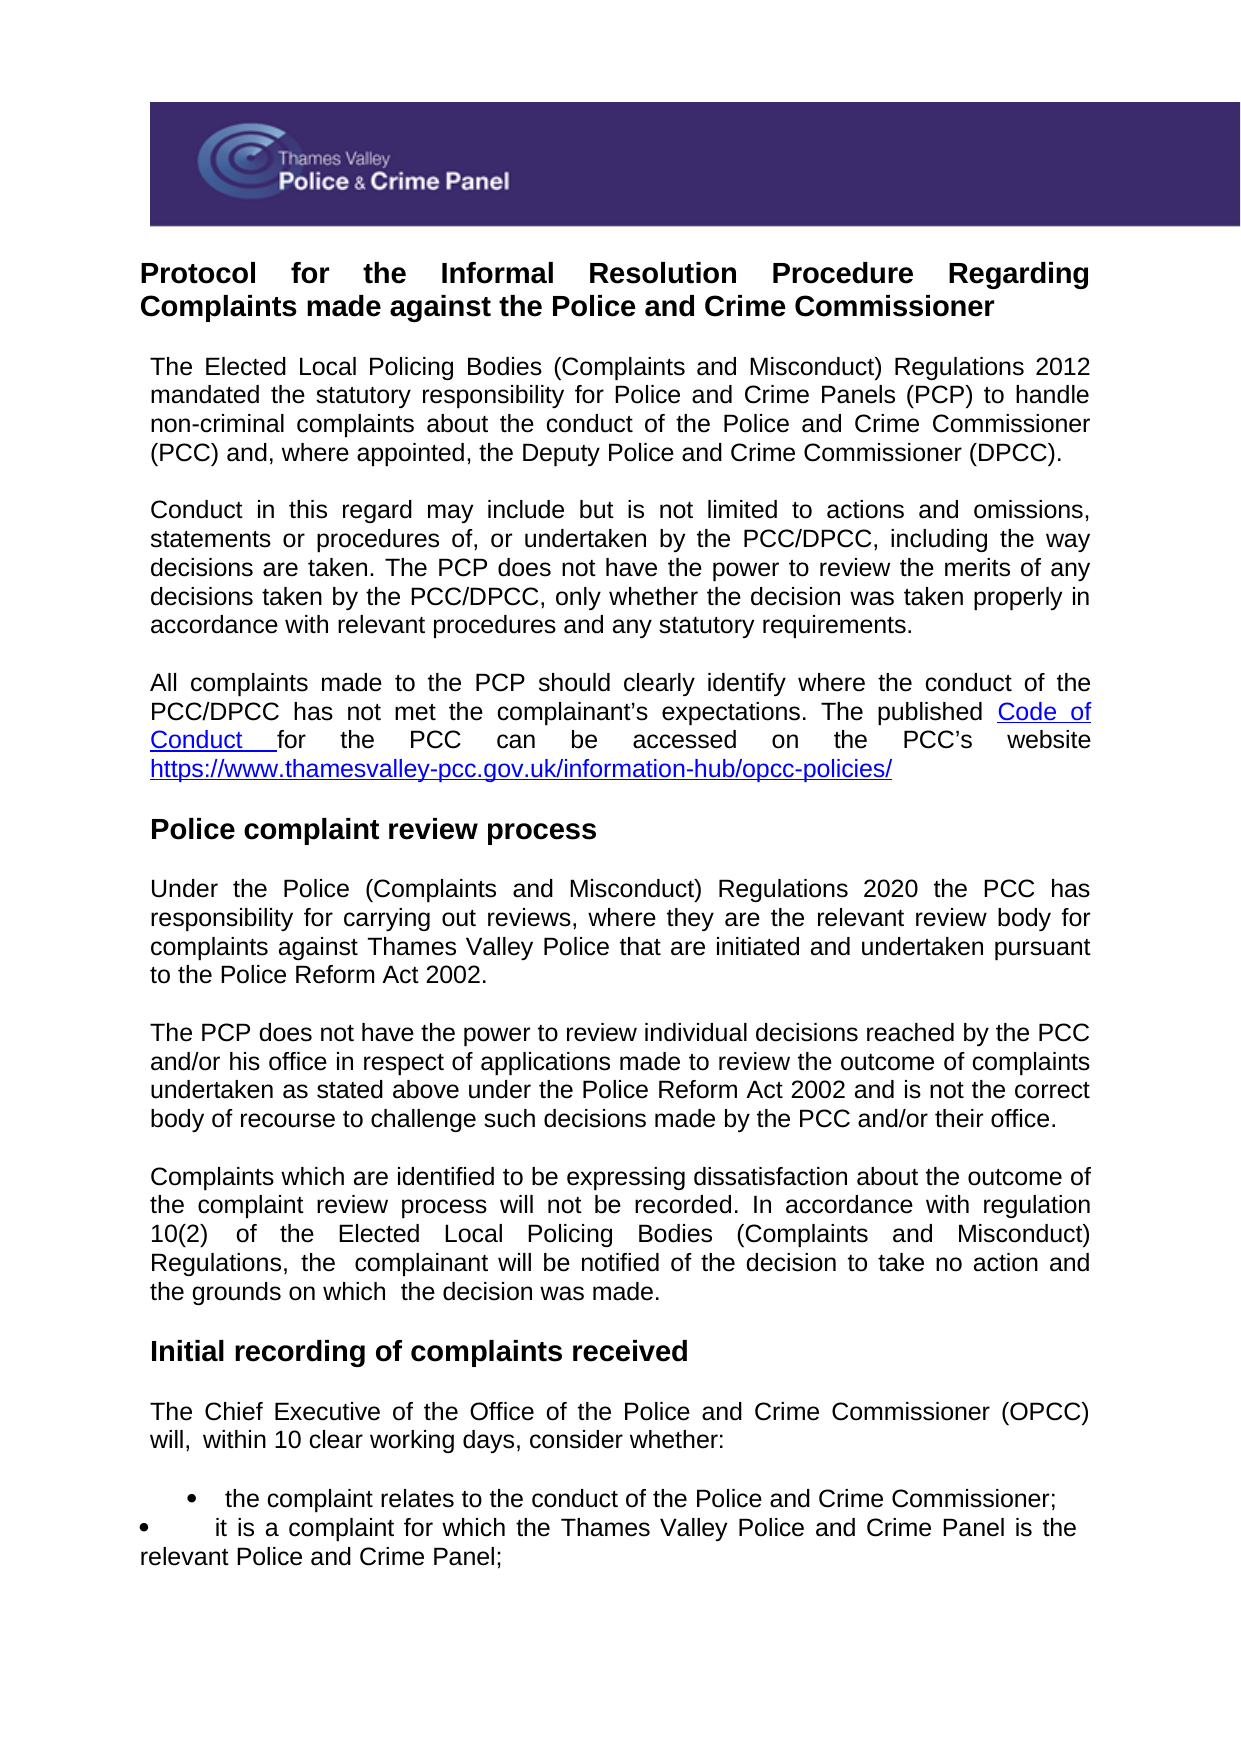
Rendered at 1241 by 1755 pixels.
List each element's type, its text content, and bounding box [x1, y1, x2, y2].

text The Chief Executive of the Office of the Police and Crime Commissioner (OPCC) will, within 10 clear working days, consider whether: [150, 1396, 1090, 1454]
subtitle Protocol for the Informal Resolution Procedure Regarding Complaints made against the Police and Crime Commissioner [139, 256, 1091, 323]
subtitle Police complaint review process [150, 812, 1241, 845]
subtitle Initial recording of complaints received [150, 1334, 1241, 1368]
text Conduct in this regard may include but is not limited to actions and omissions, statements or procedures of, or undertaken by the PCC/DPCC, including the way decisions are taken. The PCP does not have the power to review the merits of any decisions taken by the PCC/DPCC, only whether the decision was taken properly in accordance with relevant procedures and any statutory requirements. [150, 496, 1091, 639]
text The Elected Local Policing Bodies (Complaints and Misconduct) Regulations 2012 mandated the statutory responsibility for Police and Crime Panels (PCP) to handle non-criminal complaints about the conduct of the Police and Crime Commissioner (PCC) and, where appointed, the Deputy Police and Crime Commissioner (DPCC). [150, 352, 1091, 467]
list it is a complaint for which the Thames Valley Police and Crime Panel is the relevant Police and Crime Panel; [139, 1513, 1091, 1571]
text The PCP does not have the power to review individual decisions reached by the PCC and/or his office in respect of applications made to review the outcome of complaints undertaken as stated above under the Police Reform Act 2002 and is not the correct body of recourse to challenge such decisions made by the PCC and/or their office. [150, 1018, 1091, 1133]
text Complaints which are identified to be expressing dissatisfaction about the outcome of the complaint review process will not be recorded. In accordance with regulation 10(2) of the Elected Local Policing Bodies (Complaints and Misconduct) Regulations, the complainant will be notified of the decision to take no action and the grounds on which the decision was made. [150, 1162, 1091, 1305]
list the complaint relates to the conduct of the Police and Crime Commissioner; [187, 1483, 1241, 1513]
text Under the Police (Complaints and Misconduct) Regulations 2020 the PCC has responsibility for carrying out reviews, where they are the relevant review body for complaints against Thames Valley Police that are initiated and undertaken pursuant to the Police Reform Act 2002. [150, 874, 1091, 989]
text All complaints made to the PCP should clearly identify where the conduct of the PCC/DPCC has not met the complainant’s expectations. The published Code of Conduct for the PCC can be accessed on the PCC’s website https://www.thamesvalley-pcc.gov.uk/information-hub/opcc-policies/ [150, 668, 1091, 783]
